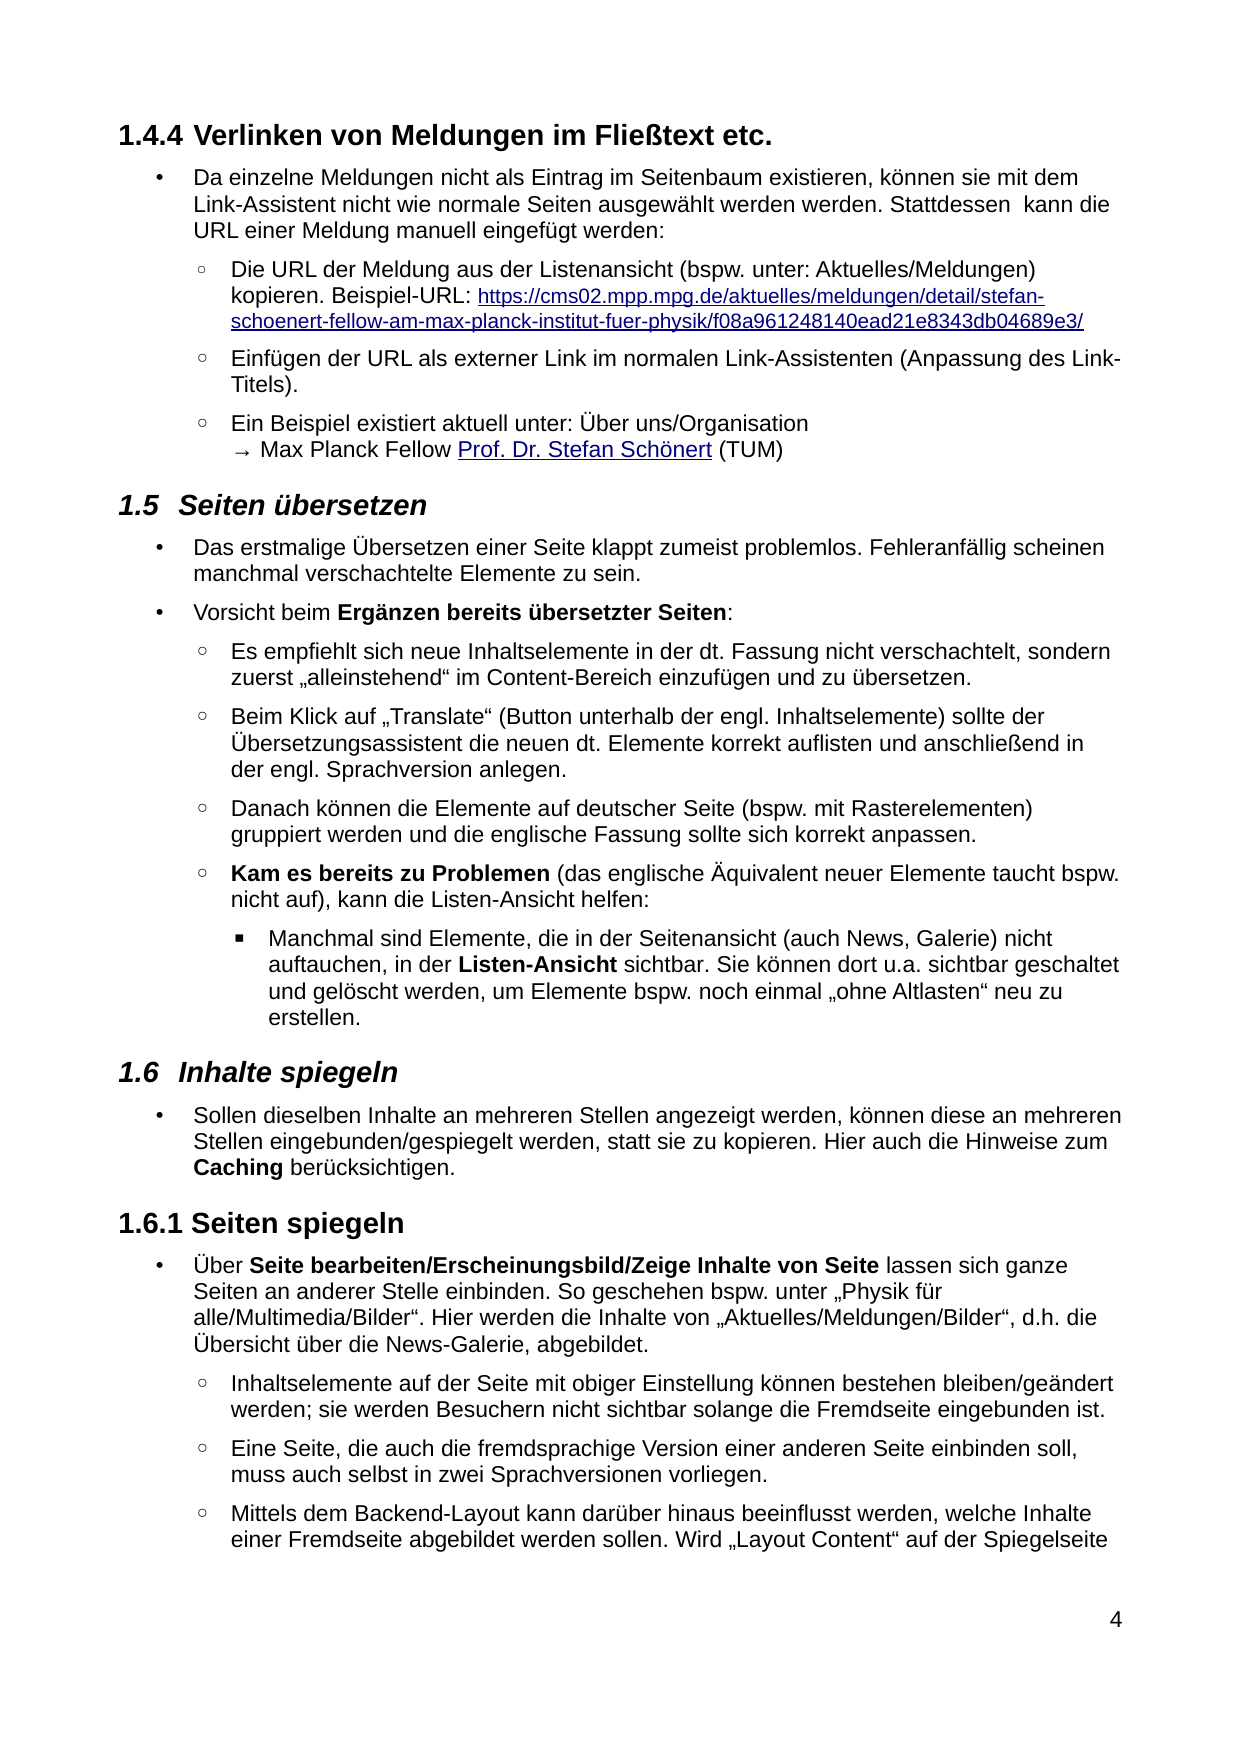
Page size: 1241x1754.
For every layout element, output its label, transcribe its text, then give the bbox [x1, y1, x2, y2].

subtitle 1.6.1 Seiten spiegeln [118, 1206, 1122, 1239]
list Eine Seite, die auch die fremdsprachige Version einer anderen Seite einbinden soll, muss auch selbst in zwei Sprachversionen vorliegen. [193, 1435, 1122, 1487]
subtitle 1.6 Inhalte spiegeln [118, 1056, 1122, 1089]
list Es empfiehlt sich neue Inhaltselemente in der dt. Fassung nicht verschachtelt, sondern zuerst „alleinstehend“ im Content-Bereich einzufügen und zu übersetzen. [193, 638, 1122, 691]
list Das erstmalige Übersetzen einer Seite klappt zumeist problemlos. Fehleranfällig scheinen manchmal verschachtelte Elemente zu sein. [156, 534, 1122, 587]
list Manchmal sind Elemente, die in der Seitenansicht (auch News, Galerie) nicht auftauchen, in der Listen-Ansicht sichtbar. Sie können dort u.a. sichtbar geschaltet und gelöscht werden, um Elemente bspw. noch einmal „ohne Altlasten“ neu zu erstellen. [231, 925, 1122, 1031]
list Mittels dem Backend-Layout kann darüber hinaus beeinflusst werden, welche Inhalte einer Fremdseite abgebildet werden sollen. Wird „Layout Content“ auf der Spiegelseite [193, 1500, 1122, 1553]
list Vorsicht beim Ergänzen bereits übersetzter Seiten: [156, 599, 1122, 625]
list Inhaltselemente auf der Seite mit obiger Einstellung können bestehen bleiben/geändert werden; sie werden Besuchern nicht sichtbar solange die Fremdseite eingebunden ist. [193, 1369, 1122, 1422]
list Einfügen der URL als externer Link im normalen Link-Assistenten (Anpassung des Link-Titels). [193, 345, 1122, 398]
list Beim Klick auf „Translate“ (Button unterhalb der engl. Inhaltselemente) sollte der Übersetzungsassistent die neuen dt. Elemente korrekt auflisten und anschließend in der engl. Sprachversion anlegen. [193, 703, 1122, 782]
list Danach können die Elemente auf deutscher Seite (bspw. mit Rasterelementen) gruppiert werden und die englische Fassung sollte sich korrekt anpassen. [193, 795, 1122, 847]
subtitle 1.5 Seiten übersetzen [118, 488, 1122, 521]
list Über Seite bearbeiten/Erscheinungsbild/Zeige Inhalte von Seite lassen sich ganze Seiten an anderer Stelle einbinden. So geschehen bspw. unter „Physik für alle/Multimedia/Bilder“. Hier werden die Inhalte von „Aktuelles/Meldungen/Bilder“, d.h. die Übersicht über die News-Galerie, abgebildet. [156, 1252, 1122, 1357]
list Die URL der Meldung aus der Listenansicht (bspw. unter: Aktuelles/Meldungen) kopieren. Beispiel-URL: https://cms02.mpp.mpg.de/aktuelles/meldungen/detail/stefan-schoenert-fellow-am-max-planck-institut-fuer-physik/f08a961248140ead21e8343db04689e3/ [193, 256, 1122, 332]
list Ein Beispiel existiert aktuell unter: Über uns/Organisation → Max Planck Fellow Prof. Dr. Stefan Schönert (TUM) [193, 410, 1122, 463]
list Da einzelne Meldungen nicht als Eintrag im Seitenbaum existieren, können sie mit dem Link-Assistent nicht wie normale Seiten ausgewählt werden werden. Stattdessen kann die URL einer Meldung manuell eingefügt werden: [156, 164, 1122, 243]
list Kam es bereits zu Problemen (das englische Äquivalent neuer Elemente taucht bspw. nicht auf), kann die Listen-Ansicht helfen: [193, 860, 1122, 913]
list Sollen dieselben Inhalte an mehreren Stellen angezeigt werden, können diese an mehreren Stellen eingebunden/gespiegelt werden, statt sie zu kopieren. Hier auch die Hinweise zum Caching berücksichtigen. [156, 1102, 1122, 1181]
subtitle 1.4.4 Verlinken von Meldungen im Fließtext etc. [118, 118, 1122, 152]
